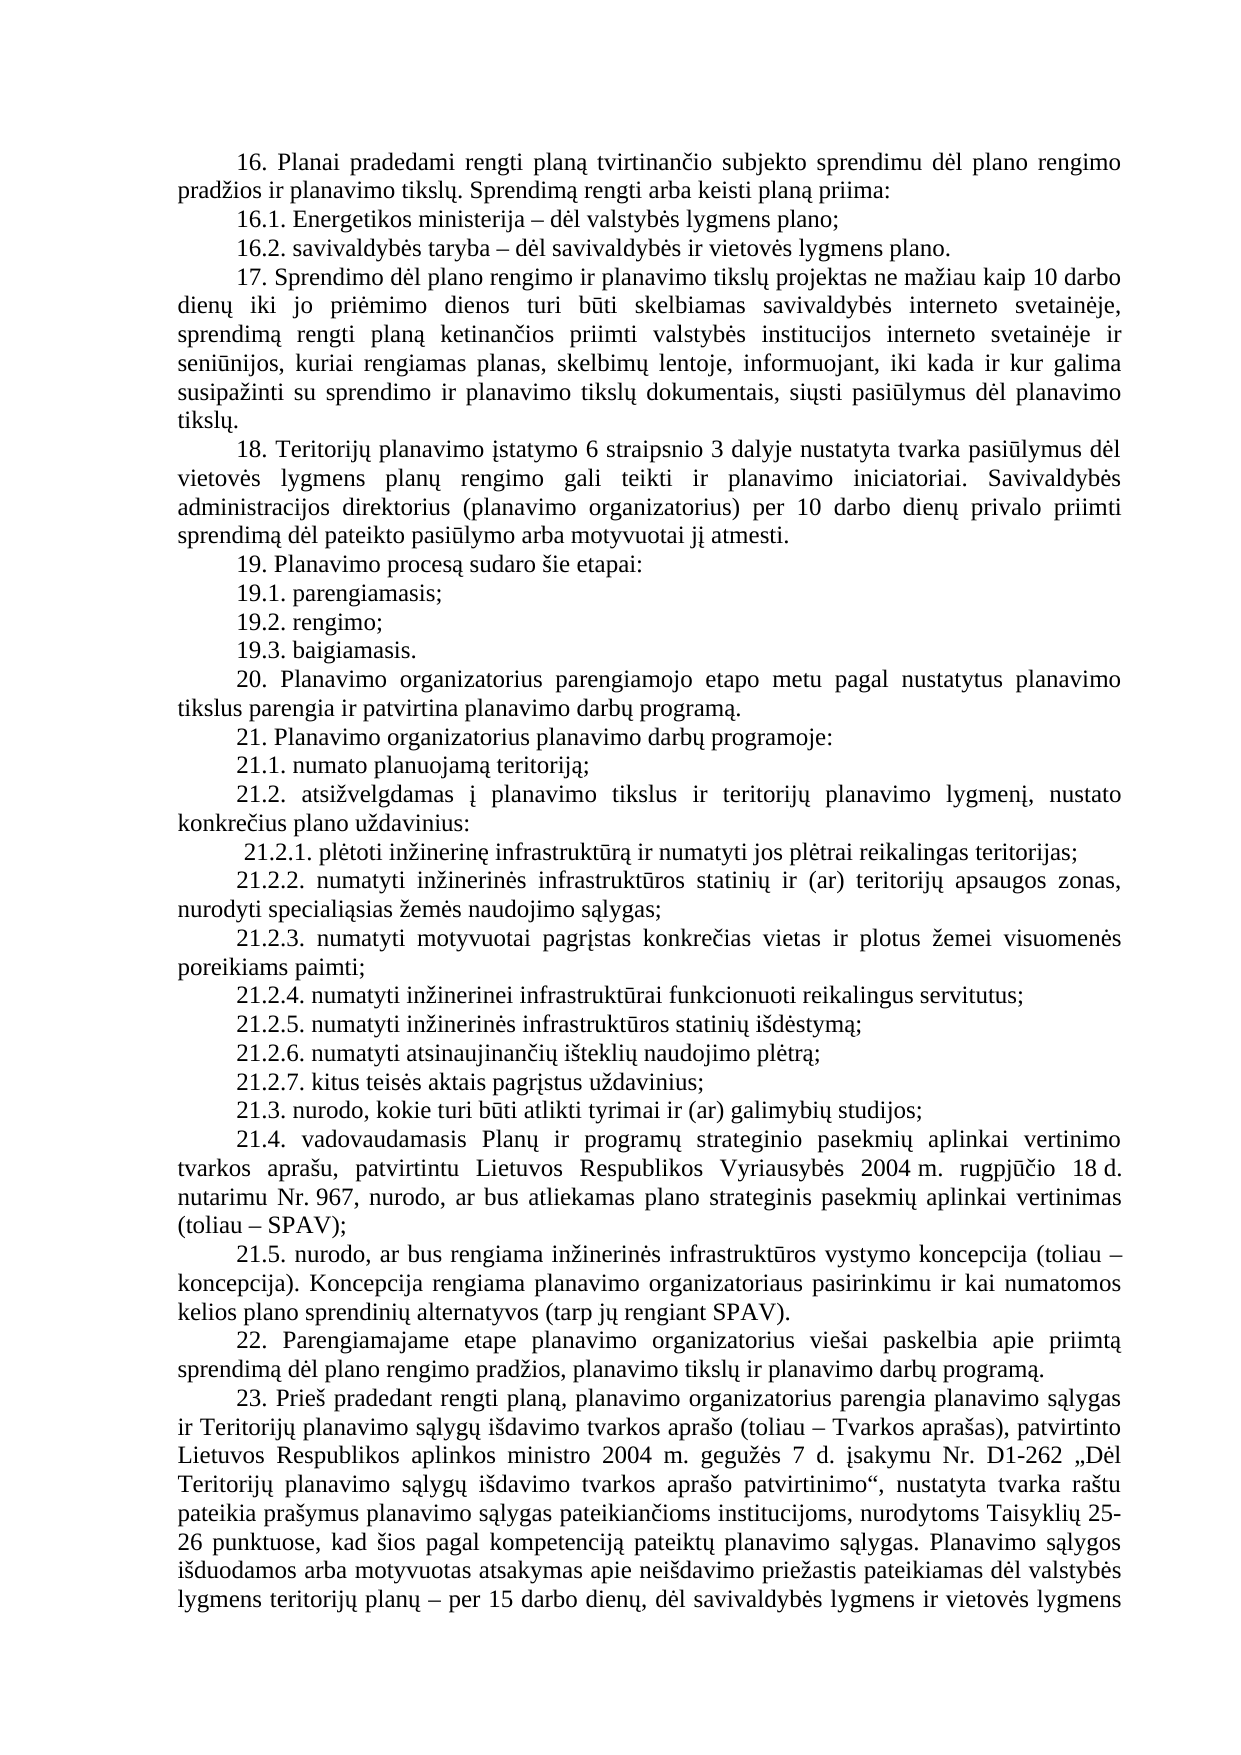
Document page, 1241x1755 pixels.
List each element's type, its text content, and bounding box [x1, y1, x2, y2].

text 21.2.5. numatyti inžinerinės infrastruktūros statinių išdėstymą; [177, 1009, 1122, 1038]
text 16.2. savivaldybės taryba – dėl savivaldybės ir vietovės lygmens plano. [177, 233, 1122, 262]
text 21.3. nurodo, kokie turi būti atlikti tyrimai ir (ar) galimybių studijos; [177, 1096, 1122, 1124]
text 19. Planavimo procesą sudaro šie etapai: [177, 549, 1122, 578]
text 21.5. nurodo, ar bus rengiama inžinerinės infrastruktūros vystymo koncepcija (toliau – koncepcija). Koncepcija rengiama planavimo organizatoriaus pasirinkimu ir kai numatomos kelios plano sprendinių alternatyvos (tarp jų rengiant SPAV). [177, 1239, 1122, 1326]
text 21.4. vadovaudamasis Planų ir programų strateginio pasekmių aplinkai vertinimo tvarkos aprašu, patvirtintu Lietuvos Respublikos Vyriausybės 2004 m. rugpjūčio 18 d. nutarimu Nr. 967, nurodo, ar bus atliekamas plano strateginis pasekmių aplinkai vertinimas (toliau – SPAV); [177, 1124, 1122, 1239]
text 21.2.2. numatyti inžinerinės infrastruktūros statinių ir (ar) teritorijų apsaugos zonas, nurodyti specialiąsias žemės naudojimo sąlygas; [177, 866, 1122, 923]
text 21.2.3. numatyti motyvuotai pagrįstas konkrečias vietas ir plotus žemei visuomenės poreikiams paimti; [177, 923, 1122, 981]
text 16. Planai pradedami rengti planą tvirtinančio subjekto sprendimu dėl plano rengimo pradžios ir planavimo tikslų. Sprendimą rengti arba keisti planą priima: [177, 147, 1122, 204]
text 21.1. numato planuojamą teritoriją; [236, 751, 1122, 779]
text 19.3. baigiamasis. [177, 636, 1122, 664]
text 18. Teritorijų planavimo įstatymo 6 straipsnio 3 dalyje nustatyta tvarka pasiūlymus dėl vietovės lygmens planų rengimo gali teikti ir planavimo iniciatoriai. Savivaldybės administracijos direktorius (planavimo organizatorius) per 10 darbo dienų privalo priimti sprendimą dėl pateikto pasiūlymo arba motyvuotai jį atmesti. [177, 434, 1122, 549]
text 19.1. parengiamasis; [177, 578, 1122, 607]
text 21.2.7. kitus teisės aktais pagrįstus uždavinius; [177, 1067, 1122, 1096]
text 17. Sprendimo dėl plano rengimo ir planavimo tikslų projektas ne mažiau kaip 10 darbo dienų iki jo priėmimo dienos turi būti skelbiamas savivaldybės interneto svetainėje, sprendimą rengti planą ketinančios priimti valstybės institucijos interneto svetainėje ir seniūnijos, kuriai rengiamas planas, skelbimų lentoje, informuojant, iki kada ir kur galima susipažinti su sprendimo ir planavimo tikslų dokumentais, siųsti pasiūlymus dėl planavimo tikslų. [177, 262, 1122, 434]
text 21.2.4. numatyti inžinerinei infrastruktūrai funkcionuoti reikalingus servitutus; [177, 981, 1122, 1009]
text 21.2.1. plėtoti inžinerinę infrastruktūrą ir numatyti jos plėtrai reikalingas teritorijas; [177, 837, 1122, 866]
text 21.2. atsižvelgdamas į planavimo tikslus ir teritorijų planavimo lygmenį, nustato konkrečius plano uždavinius: [177, 779, 1122, 837]
text 21. Planavimo organizatorius planavimo darbų programoje: [177, 722, 1122, 751]
text 20. Planavimo organizatorius parengiamojo etapo metu pagal nustatytus planavimo tikslus parengia ir patvirtina planavimo darbų programą. [177, 664, 1122, 722]
text 21.2.6. numatyti atsinaujinančių išteklių naudojimo plėtrą; [177, 1038, 1122, 1067]
text 22. Parengiamajame etape planavimo organizatorius viešai paskelbia apie priimtą sprendimą dėl plano rengimo pradžios, planavimo tikslų ir planavimo darbų programą. [177, 1326, 1122, 1383]
text 23. Prieš pradedant rengti planą, planavimo organizatorius parengia planavimo sąlygas ir Teritorijų planavimo sąlygų išdavimo tvarkos aprašo (toliau – Tvarkos aprašas), patvirtinto Lietuvos Respublikos aplinkos ministro 2004 m. gegužės 7 d. įsakymu Nr. D1-262 „Dėl Teritorijų planavimo sąlygų išdavimo tvarkos aprašo patvirtinimo“, nustatyta tvarka raštu pateikia prašymus planavimo sąlygas pateikiančioms institucijoms, nurodytoms Taisyklių 25-26 punktuose, kad šios pagal kompetenciją pateiktų planavimo sąlygas. Planavimo sąlygos išduodamos arba motyvuotas atsakymas apie neišdavimo priežastis pateikiamas dėl valstybės lygmens teritorijų planų – per 15 darbo dienų, dėl savivaldybės lygmens ir vietovės lygmens [177, 1383, 1122, 1613]
text 19.2. rengimo; [177, 607, 1122, 636]
text 16.1. Energetikos ministerija – dėl valstybės lygmens plano; [177, 204, 1122, 233]
